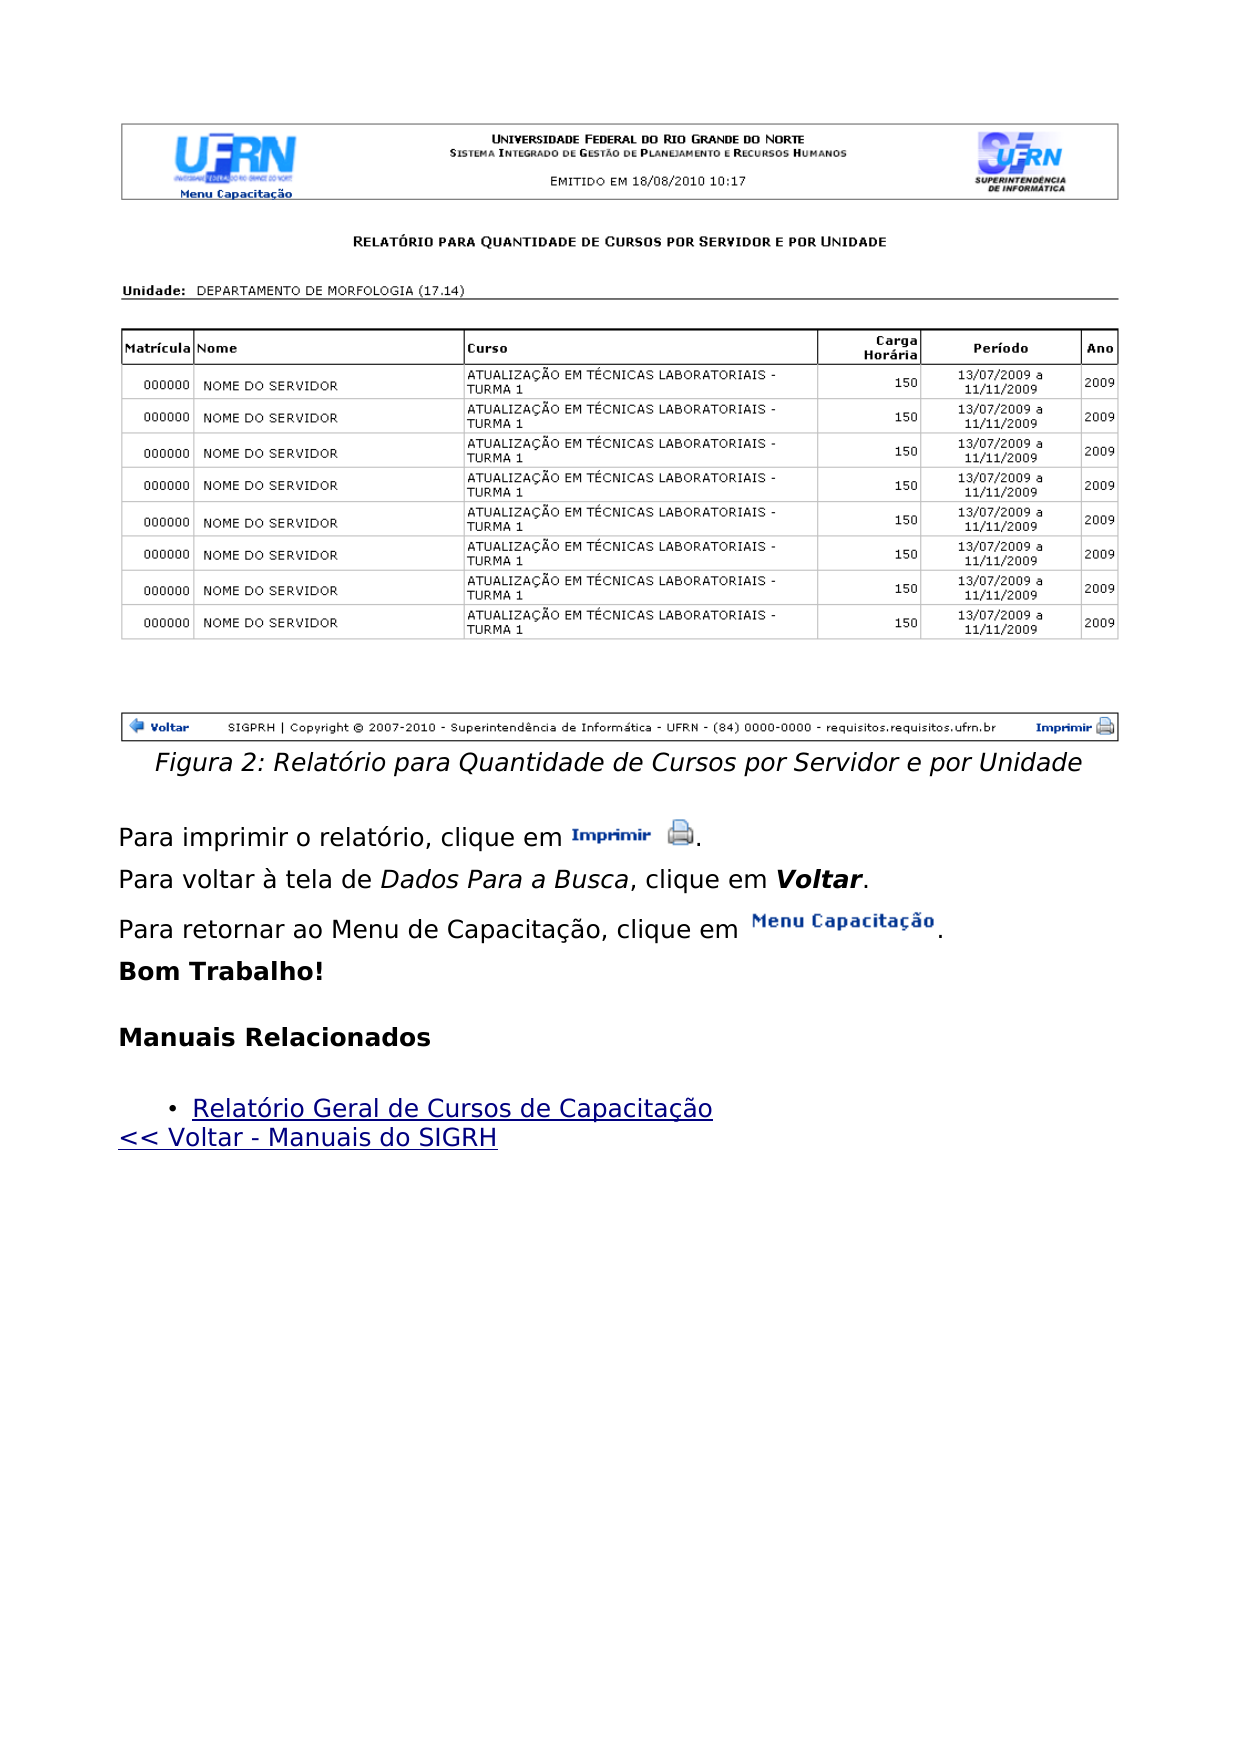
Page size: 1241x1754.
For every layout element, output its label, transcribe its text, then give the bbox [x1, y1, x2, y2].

picture [747, 907, 937, 939]
subtitle Manuais Relacionados [118, 1023, 1122, 1052]
list Relatório Geral de Cursos de Capacitação [177, 1094, 1122, 1124]
text Para retornar ao Menu de Capacitação, clique em . [118, 907, 1122, 944]
picture [118, 118, 1123, 748]
text << Voltar - Manuais do SIGRH [118, 1124, 1122, 1153]
picture [571, 818, 695, 847]
text Para imprimir o relatório, clique em . [118, 819, 1122, 853]
text Figura 2: Relatório para Quantidade de Cursos por Servidor e por Unidade [118, 748, 1122, 777]
text Bom Trabalho! [118, 957, 1122, 986]
text Para voltar à tela de Dados Para a Busca, clique em Voltar. [118, 865, 1122, 894]
